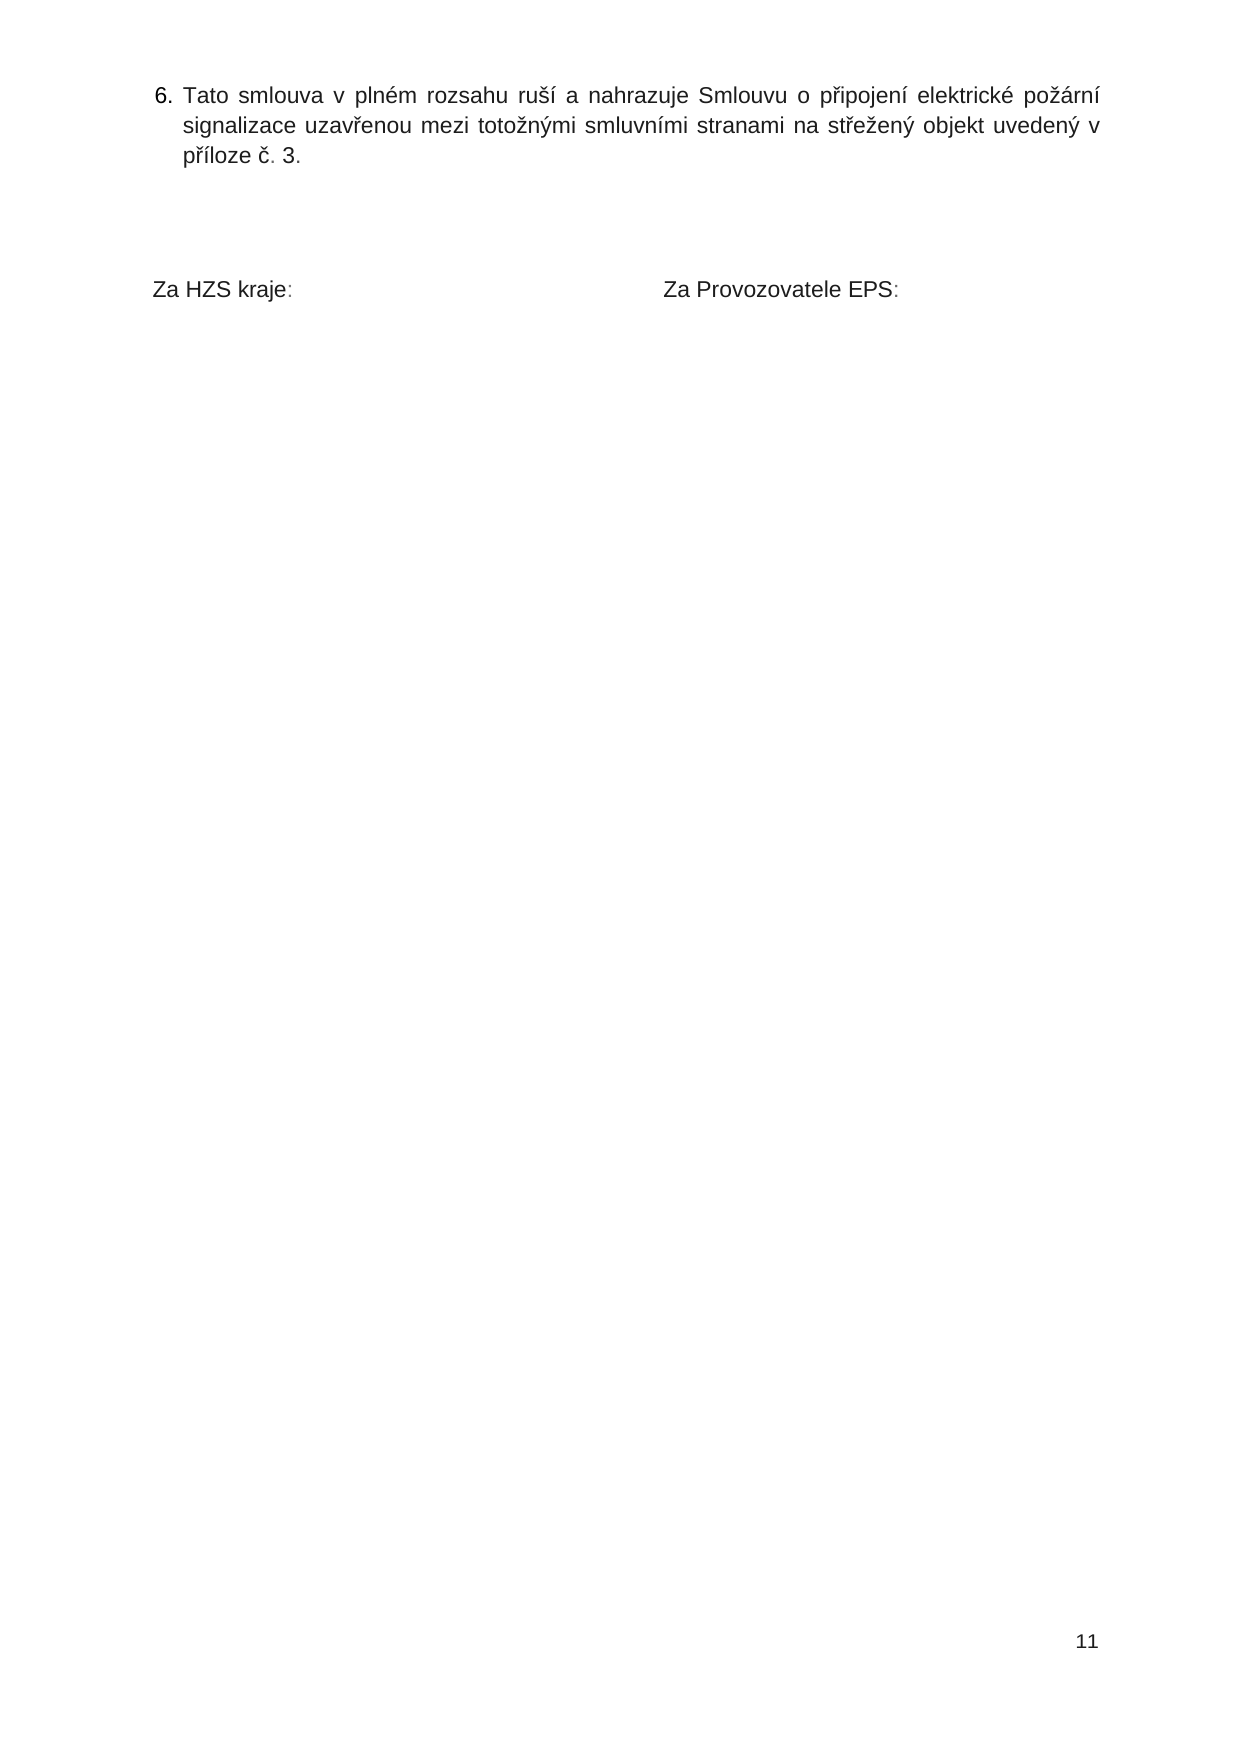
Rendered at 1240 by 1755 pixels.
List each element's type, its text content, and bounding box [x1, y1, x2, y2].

text Za HZS kraje: Za Provozovatele EPS: [152, 276, 1195, 303]
list Tato smlouva v plném rozsahu ruší a nahrazuje Smlouvu o připojení elektrické požární signalizace uzavřenou mezi totožnými smluvními stranami na střežený objekt uvedený v příloze č. 3. [154, 82, 1101, 168]
